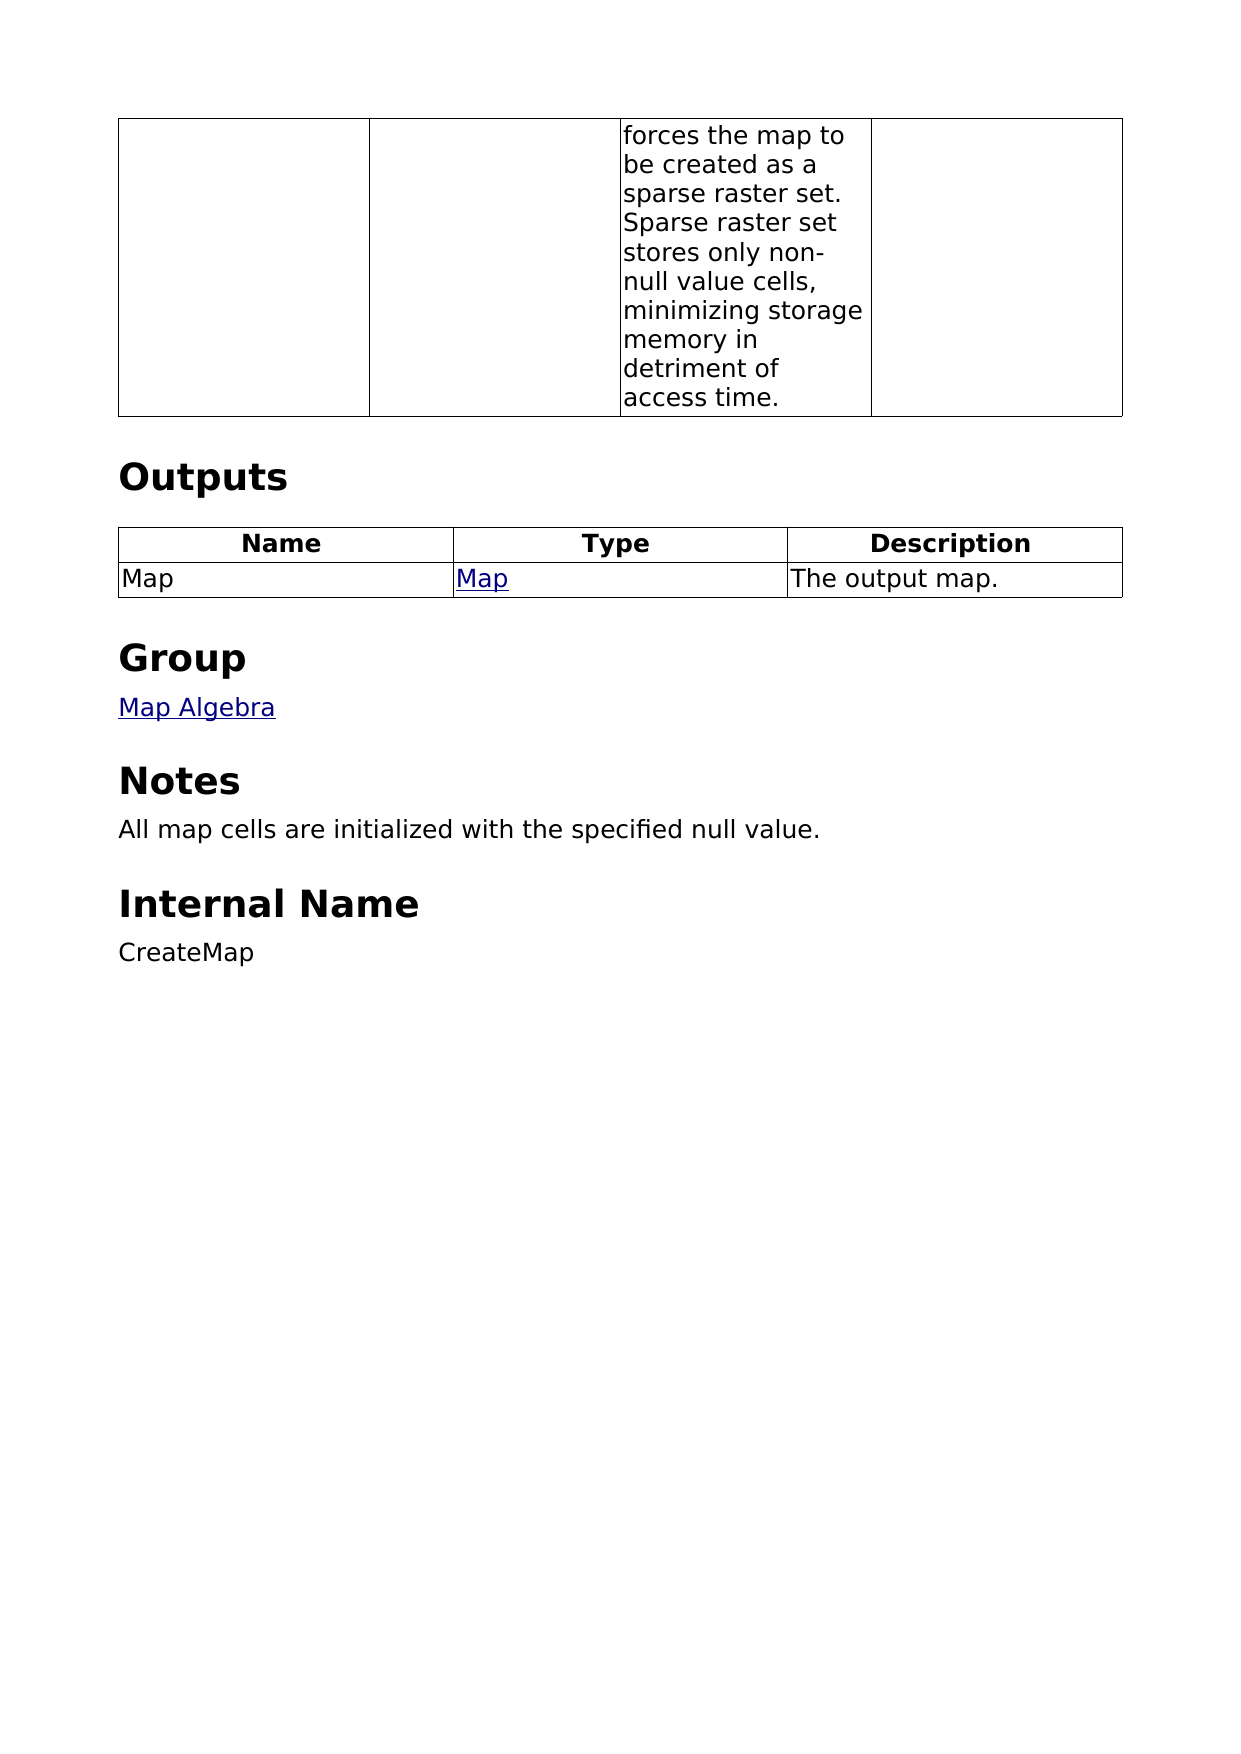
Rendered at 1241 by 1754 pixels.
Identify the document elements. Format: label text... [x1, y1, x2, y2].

subtitle Outputs [118, 456, 1122, 499]
table_cell The output map. [788, 563, 1122, 597]
text CreateMap [118, 938, 1122, 968]
table_cell [119, 119, 369, 416]
subtitle Group [118, 637, 1122, 680]
subtitle Internal Name [118, 882, 1122, 926]
table_header Type [454, 528, 787, 562]
table_cell Map [454, 563, 787, 597]
subtitle Notes [118, 759, 1122, 803]
table_cell [872, 119, 1122, 416]
text Map Algebra [118, 693, 1122, 722]
table_header Name [119, 528, 453, 562]
table_cell forces the map to be created as a sparse raster set. Sparse raster set stores only non-null value cells, minimizing storage memory in detriment of access time. [621, 119, 871, 416]
table_header Description [788, 528, 1122, 562]
table_cell Map [119, 563, 453, 597]
table_cell [370, 119, 620, 416]
text All map cells are initialized with the specified null value. [118, 816, 1122, 845]
